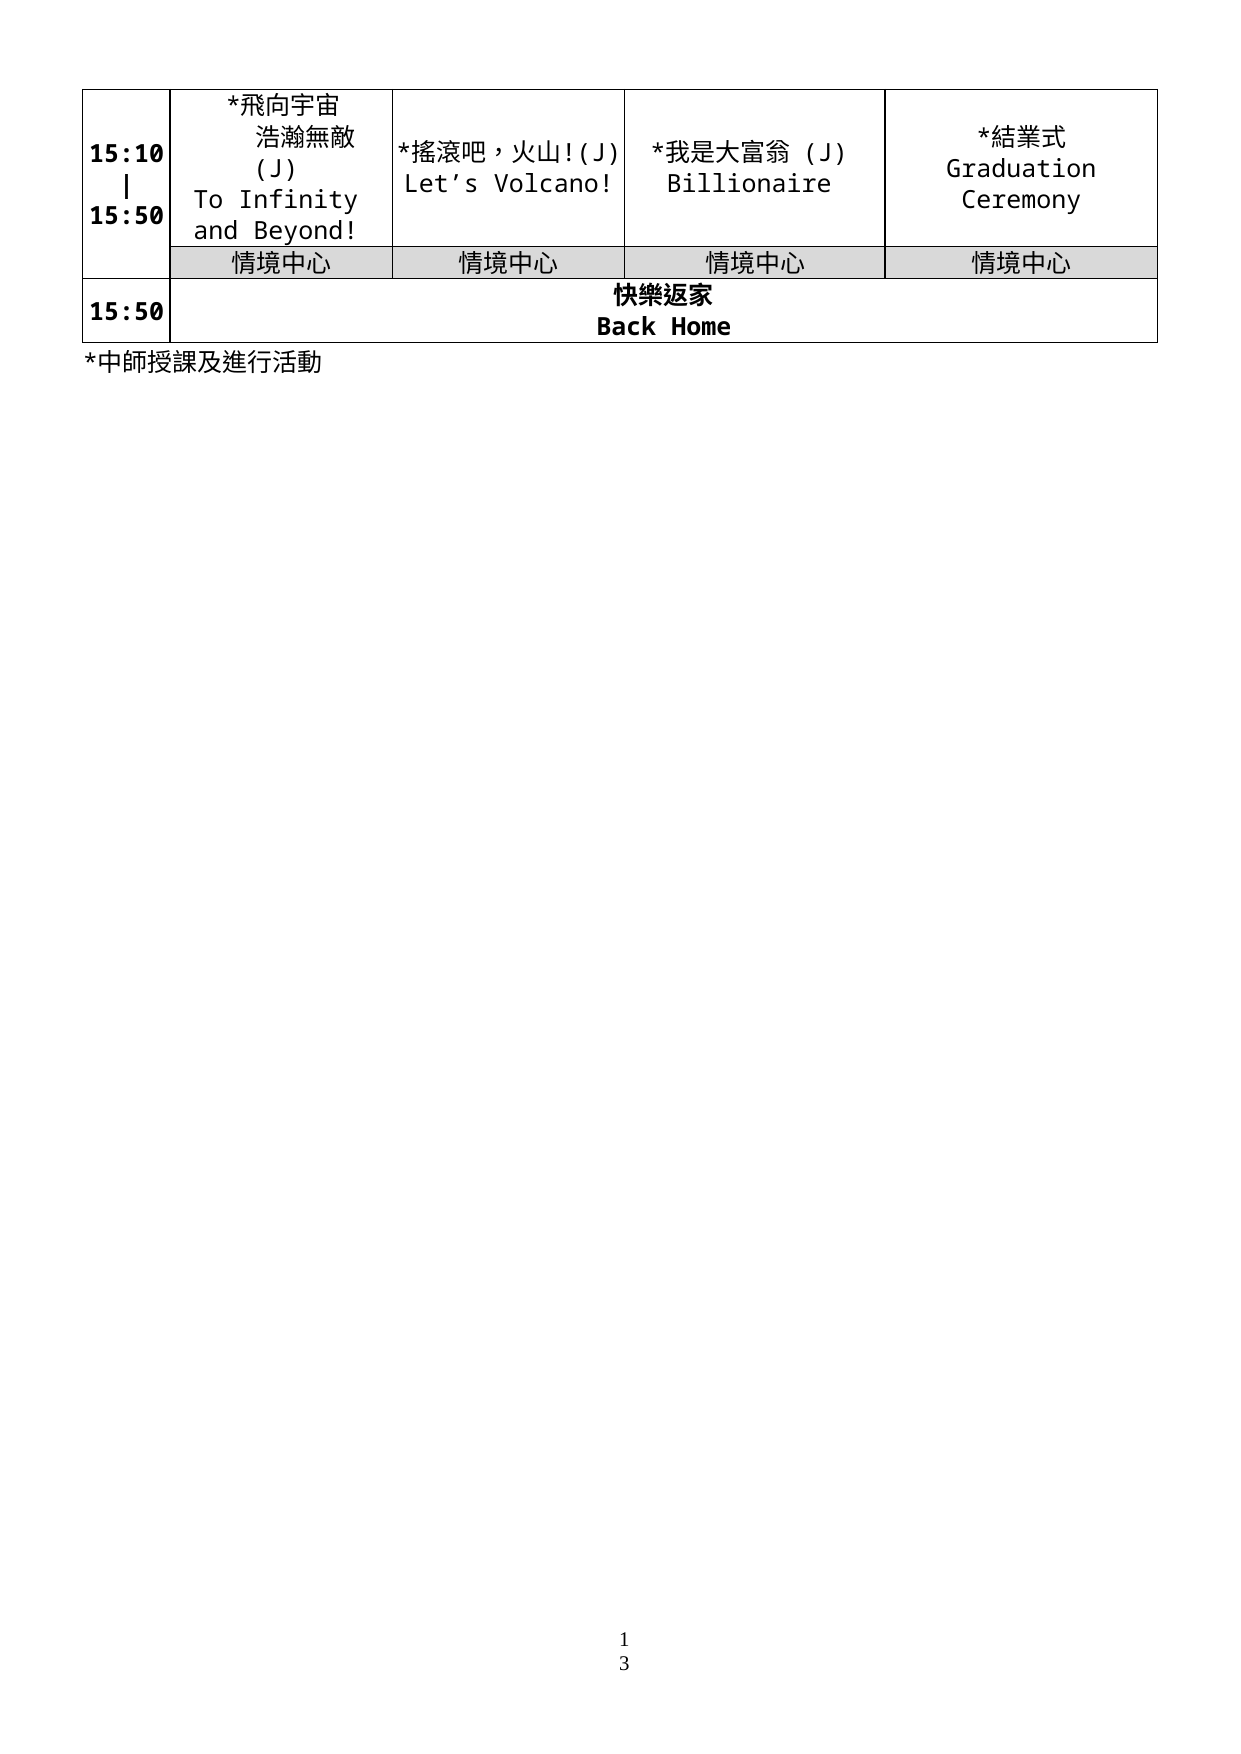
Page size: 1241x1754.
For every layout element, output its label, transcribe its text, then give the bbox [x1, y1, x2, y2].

table_cell *結業式 Graduation Ceremony [886, 90, 1157, 246]
text *中師授課及進行活動 [83, 343, 1157, 379]
table_cell 快樂返家 Back Home [171, 279, 1157, 342]
table_cell 情境中心 [393, 247, 624, 278]
table_cell 15:10 | 15:50 [83, 90, 169, 278]
table_cell *我是大富翁 (J) Billionaire [625, 90, 884, 246]
table_cell *搖滾吧，火山!(J) Let’s Volcano! [393, 90, 624, 246]
table_cell 15:50 [83, 279, 169, 342]
table_cell 情境中心 [886, 247, 1157, 278]
table_cell 情境中心 [171, 247, 392, 278]
table_cell 情境中心 [625, 247, 884, 278]
table_cell *飛向宇宙 浩瀚無敵 (J) To Infinity and Beyond! [171, 90, 392, 246]
